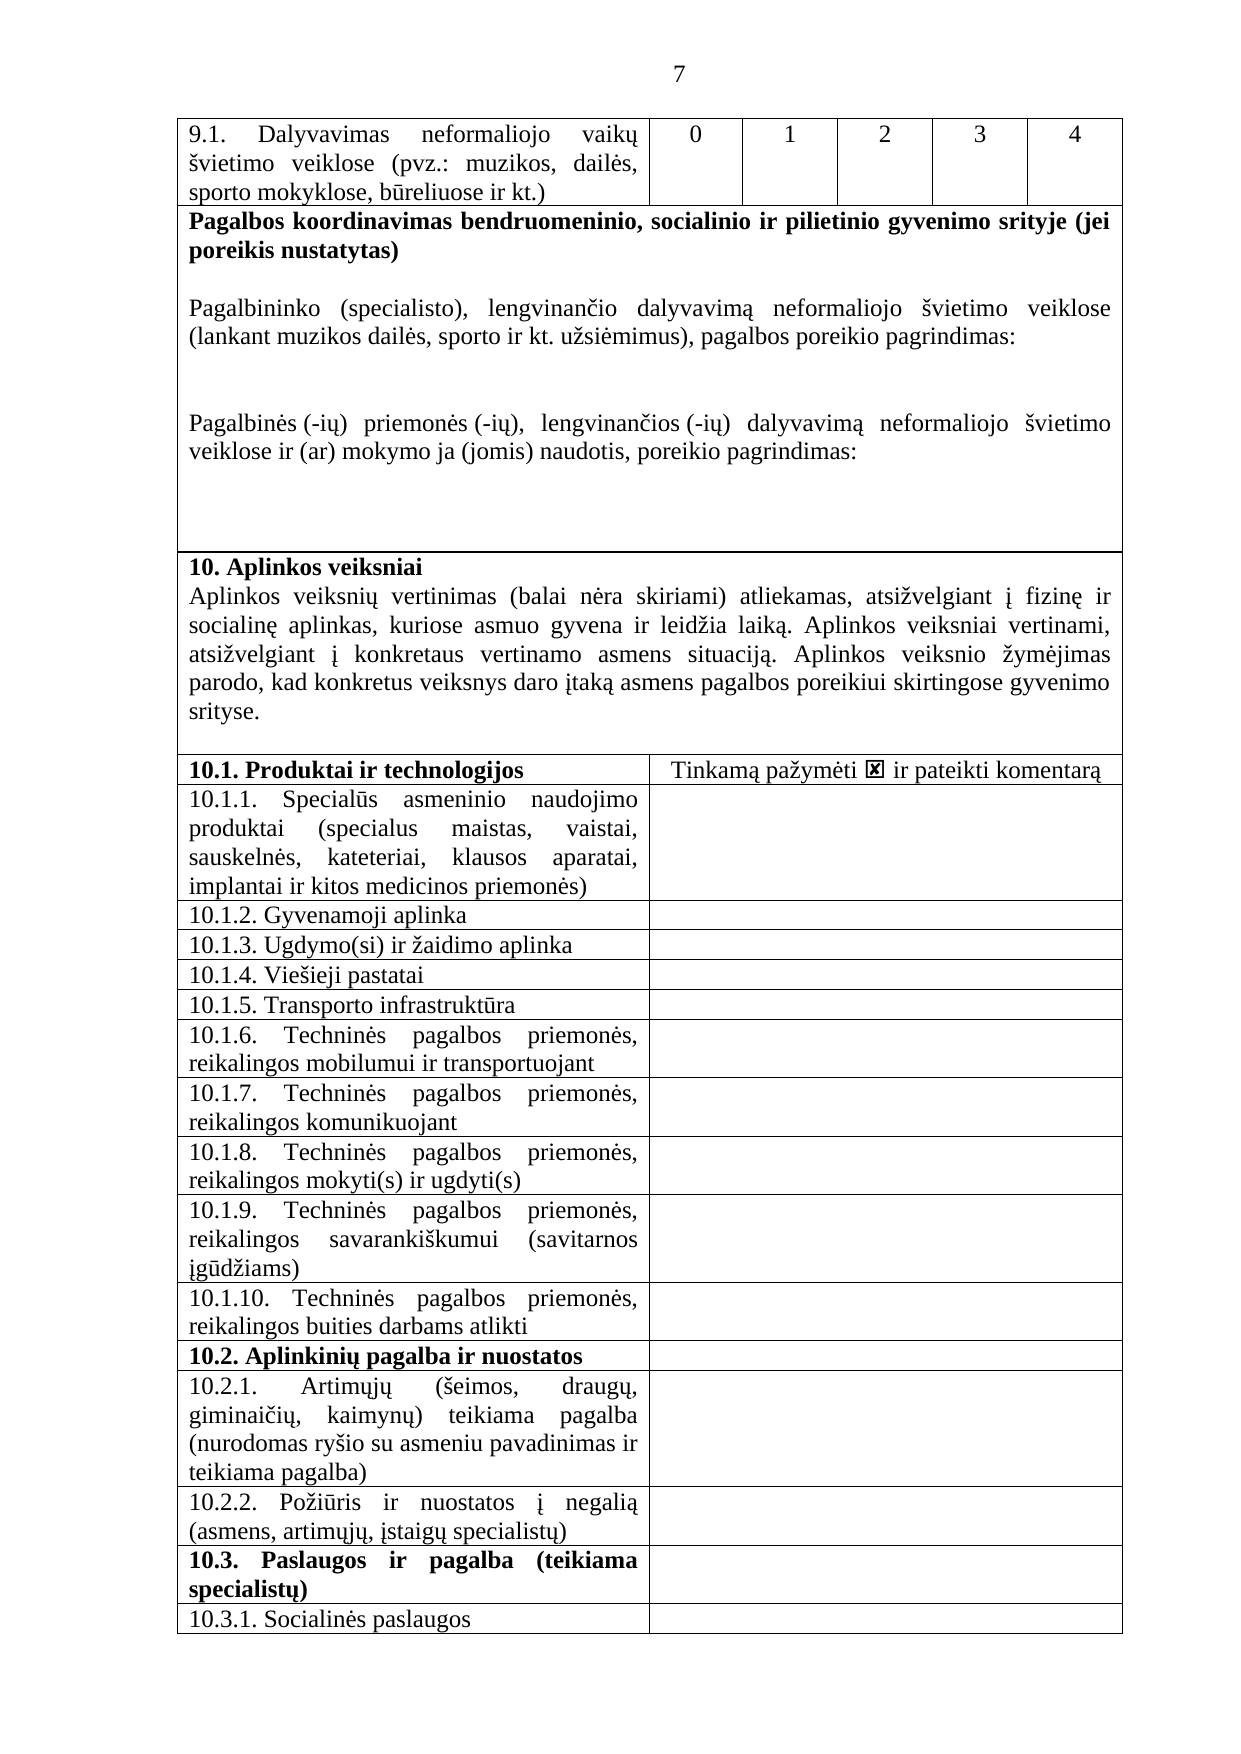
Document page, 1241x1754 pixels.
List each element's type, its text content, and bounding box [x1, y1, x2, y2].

table_cell 10.1.4. Viešieji pastatai [178, 960, 649, 989]
table_cell 0 [650, 119, 742, 205]
table_cell Pagalbos koordinavimas bendruomeninio, socialinio ir pilietinio gyvenimo srityje (jei poreikis nustatytas) Pagalbininko (specialisto), lengvinančio dalyvavimą neformaliojo švietimo veiklose (lankant muzikos dailės, sporto ir kt. užsiėmimus), pagalbos poreikio pagrindimas: Pagalbinės (-ių) priemonės (-ių), lengvinančios (-ių) dalyvavimą neformaliojo švietimo veiklose ir (ar) mokymo ja (jomis) naudotis, poreikio pagrindimas: [178, 206, 1122, 551]
table_cell 10.1.1. Specialūs asmeninio naudojimo produktai (specialus maistas, vaistai, sauskelnės, kateteriai, klausos aparatai, implantai ir kitos medicinos priemonės) [178, 785, 649, 899]
table_cell 10.2.1. Artimųjų (šeimos, draugų, giminaičių, kaimynų) teikiama pagalba (nurodomas ryšio su asmeniu pavadinimas ir teikiama pagalba) [178, 1371, 649, 1486]
table_cell [650, 1341, 1122, 1370]
table_cell 10.1.6. Techninės pagalbos priemonės, reikalingos mobilumui ir transportuojant [178, 1020, 649, 1077]
table_cell 1 [743, 119, 837, 205]
table_cell 4 [1028, 119, 1122, 205]
table_cell 3 [933, 119, 1027, 205]
table_cell [650, 1020, 1122, 1077]
table_cell 2 [838, 119, 932, 205]
table_cell 10.2. Aplinkinių pagalba ir nuostatos [178, 1341, 649, 1370]
table_cell [650, 930, 1122, 959]
table_cell [650, 901, 1122, 929]
table_cell [650, 1546, 1122, 1603]
table_cell 10.1. Produktai ir technologijos [178, 755, 649, 783]
table_cell Tinkamą pažymėti  ir pateikti komentarą [650, 755, 1122, 783]
table_cell 10.1.10. Techninės pagalbos priemonės, reikalingos buities darbams atlikti [178, 1283, 649, 1340]
table_cell [650, 1371, 1122, 1486]
table_cell [650, 1487, 1122, 1544]
table_cell [650, 1078, 1122, 1136]
table_cell 10.1.2. Gyvenamoji aplinka [178, 901, 649, 929]
table_cell [650, 785, 1122, 899]
table_cell 10.1.3. Ugdymo(si) ir žaidimo aplinka [178, 930, 649, 959]
table_cell [650, 1195, 1122, 1282]
table_cell 9.1. Dalyvavimas neformaliojo vaikų švietimo veiklose (pvz.: muzikos, dailės, sporto mokyklose, būreliuose ir kt.) [178, 119, 649, 205]
table_cell 10.3.1. Socialinės paslaugos [178, 1604, 649, 1633]
table_cell [650, 1137, 1122, 1194]
table_cell 10.2.2. Požiūris ir nuostatos į negalią (asmens, artimųjų, įstaigų specialistų) [178, 1487, 649, 1544]
table_cell [650, 1604, 1122, 1633]
table_cell [650, 990, 1122, 1019]
table_cell 10.1.5. Transporto infrastruktūra [178, 990, 649, 1019]
table_cell 10.1.7. Techninės pagalbos priemonės, reikalingos komunikuojant [178, 1078, 649, 1136]
table_cell 10. Aplinkos veiksniai Aplinkos veiksnių vertinimas (balai nėra skiriami) atliekamas, atsižvelgiant į fizinę ir socialinę aplinkas, kuriose asmuo gyvena ir leidžia laiką. Aplinkos veiksniai vertinami, atsižvelgiant į konkretaus vertinamo asmens situaciją. Aplinkos veiksnio žymėjimas parodo, kad konkretus veiksnys daro įtaką asmens pagalbos poreikiui skirtingose gyvenimo srityse. [178, 553, 1122, 754]
table_cell 10.1.9. Techninės pagalbos priemonės, reikalingos savarankiškumui (savitarnos įgūdžiams) [178, 1195, 649, 1282]
table_cell 10.3. Paslaugos ir pagalba (teikiama specialistų) [178, 1546, 649, 1603]
table_cell [650, 960, 1122, 989]
table_cell 10.1.8. Techninės pagalbos priemonės, reikalingos mokyti(s) ir ugdyti(s) [178, 1137, 649, 1194]
table_cell [650, 1283, 1122, 1340]
